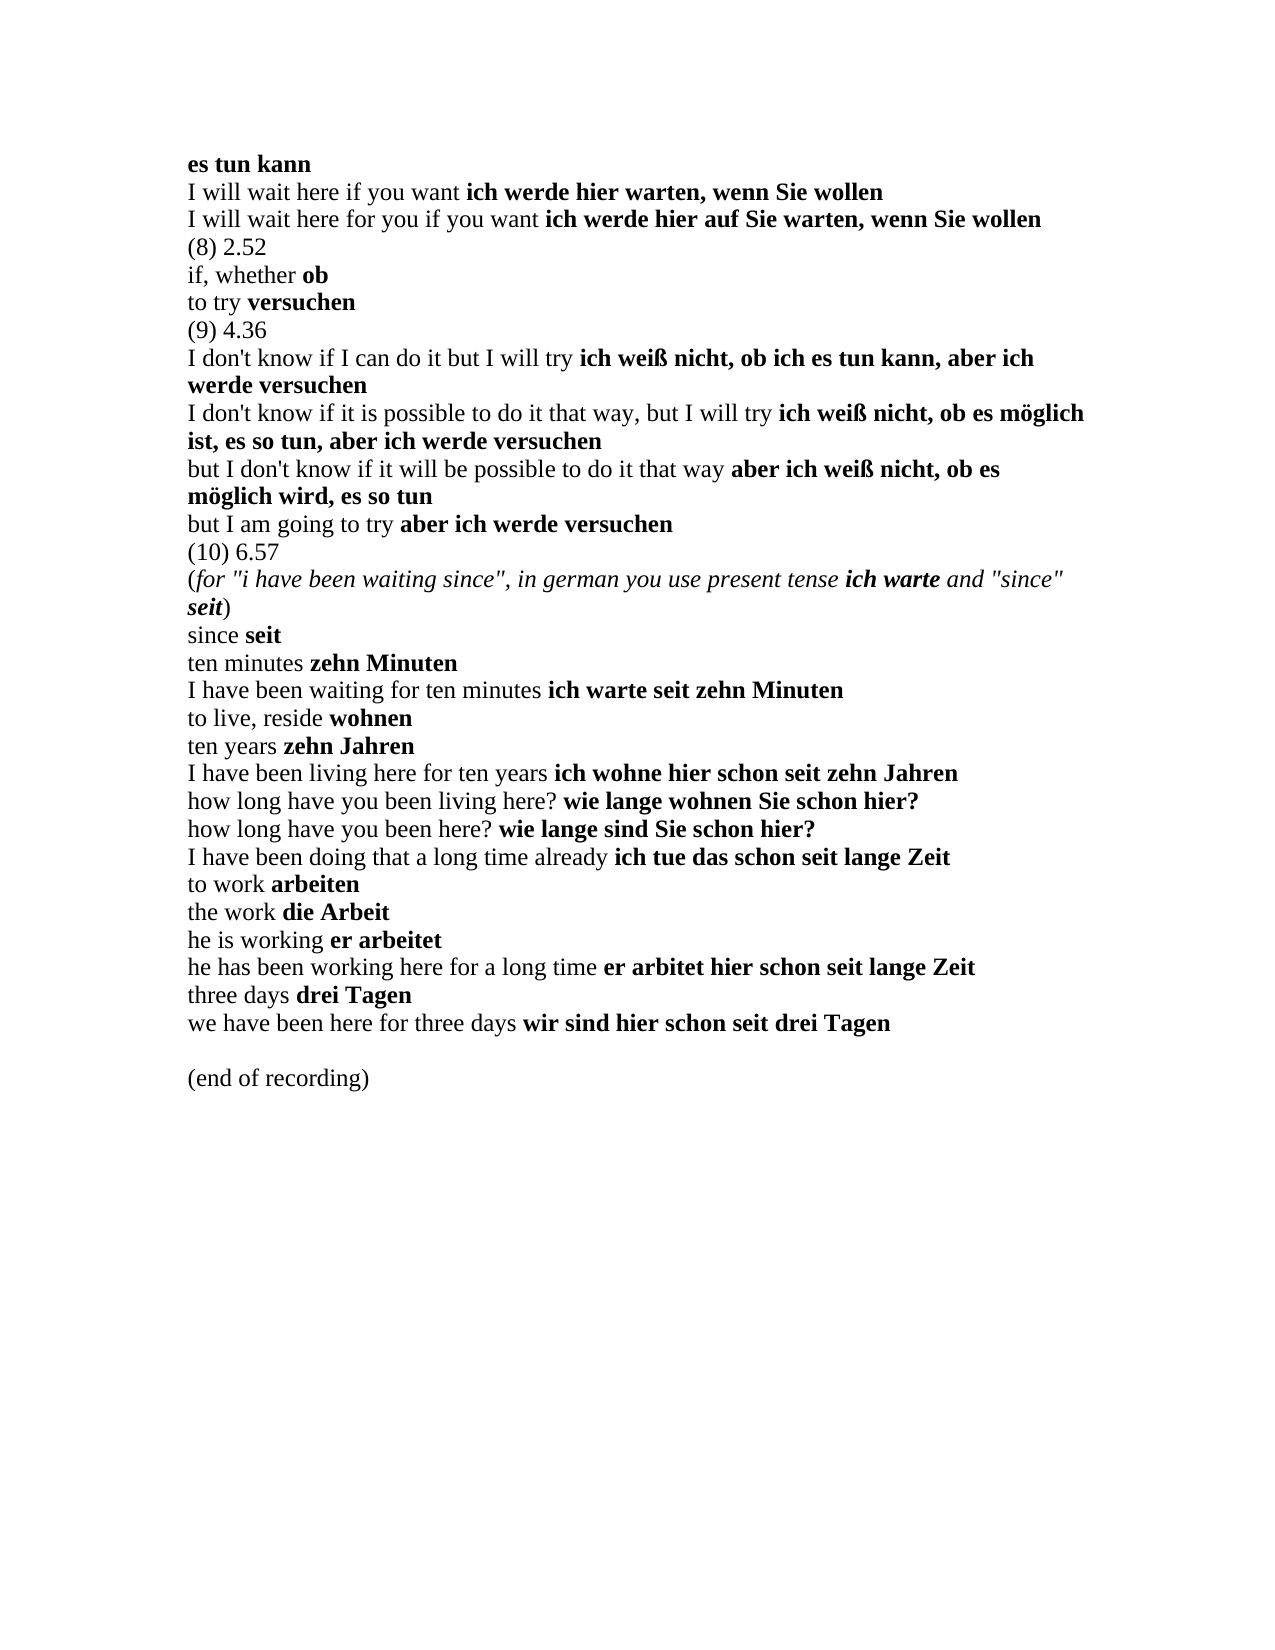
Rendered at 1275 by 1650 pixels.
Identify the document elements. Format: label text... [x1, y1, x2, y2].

text three days drei Tagen [187, 981, 1087, 1009]
text I will wait here for you if you want ich werde hier auf Sie warten, wenn Sie wollen [187, 205, 1087, 233]
text the work die Arbeit [187, 898, 1087, 926]
text but I don't know if it will be possible to do it that way aber ich weiß nicht, ob es möglich wird, es so tun [187, 455, 1087, 510]
text es tun kann [187, 150, 1087, 178]
text he has been working here for a long time er arbitet hier schon seit lange Zeit [187, 953, 1087, 981]
text I have been living here for ten years ich wohne hier schon seit zehn Jahren [187, 759, 1087, 787]
text (9) 4.36 [187, 316, 1087, 344]
text how long have you been living here? wie lange wohnen Sie schon hier? [187, 787, 1087, 815]
text I don't know if I can do it but I will try ich weiß nicht, ob ich es tun kann, aber ich werde versuchen [187, 344, 1087, 399]
text (for "i have been waiting since", in german you use present tense ich warte and "since" seit) [187, 566, 1087, 621]
text to live, reside wohnen [187, 704, 1087, 732]
text but I am going to try aber ich werde versuchen [187, 510, 1087, 538]
text I have been doing that a long time already ich tue das schon seit lange Zeit [187, 843, 1087, 870]
text since seit [187, 621, 1087, 649]
text I will wait here if you want ich werde hier warten, wenn Sie wollen [187, 178, 1087, 205]
text we have been here for three days wir sind hier schon seit drei Tagen [187, 1009, 1087, 1037]
text to try versuchen [187, 288, 1087, 316]
text (8) 2.52 [187, 233, 1087, 261]
text ten years zehn Jahren [187, 732, 1087, 759]
text (end of recording) [187, 1064, 1087, 1092]
text (10) 6.57 [187, 538, 1087, 566]
text if, whether ob [187, 261, 1087, 288]
text he is working er arbeitet [187, 926, 1087, 953]
text I don't know if it is possible to do it that way, but I will try ich weiß nicht, ob es möglich ist, es so tun, aber ich werde versuchen [187, 399, 1087, 455]
text I have been waiting for ten minutes ich warte seit zehn Minuten [187, 676, 1087, 704]
text how long have you been here? wie lange sind Sie schon hier? [187, 815, 1087, 843]
text to work arbeiten [187, 870, 1087, 898]
text ten minutes zehn Minuten [187, 649, 1087, 676]
